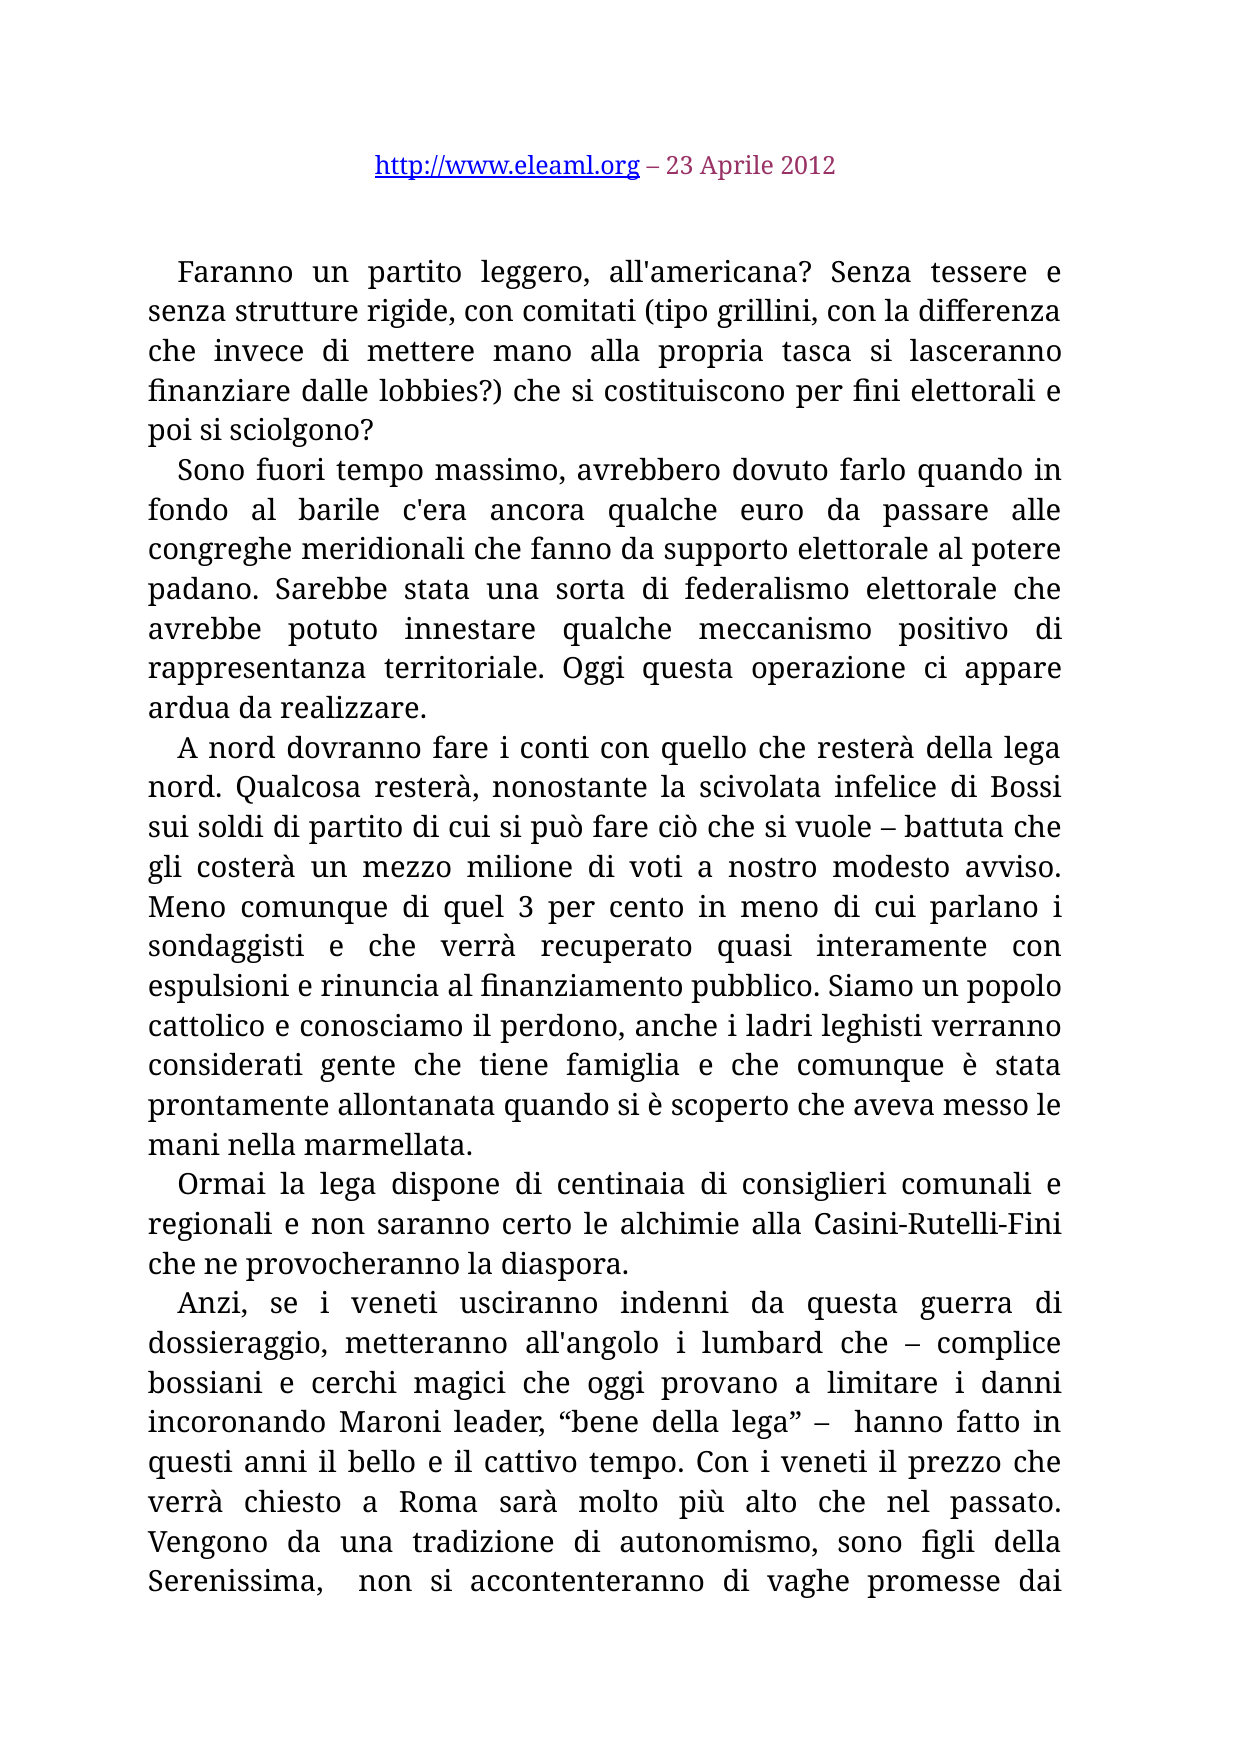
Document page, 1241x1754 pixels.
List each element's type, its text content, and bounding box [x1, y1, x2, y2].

text Faranno un partito leggero, all'americana? Senza tessere e senza strutture rigide, con comitati (tipo grillini, con la differenza che invece di mettere mano alla propria tasca si lasceranno finanziare dalle lobbies?) che si costituiscono per fini elettorali e poi si sciolgono? [148, 251, 1063, 449]
text Anzi, se i veneti usciranno indenni da questa guerra di dossieraggio, metteranno all'angolo i lumbard che – complice bossiani e cerchi magici che oggi provano a limitare i danni incoronando Maroni leader, “bene della lega” – hanno fatto in questi anni il bello e il cattivo tempo. Con i veneti il prezzo che verrà chiesto a Roma sarà molto più alto che nel passato. Vengono da una tradizione di autonomismo, sono figli della Serenissima, non si accontenteranno di vaghe promesse dai [148, 1283, 1063, 1600]
text A nord dovranno fare i conti con quello che resterà della lega nord. Qualcosa resterà, nonostante la scivolata infelice di Bossi sui soldi di partito di cui si può fare ciò che si vuole – battuta che gli costerà un mezzo milione di voti a nostro modesto avviso. Meno comunque di quel 3 per cento in meno di cui parlano i sondaggisti e che verrà recuperato quasi interamente con espulsioni e rinuncia al finanziamento pubblico. Siamo un popolo cattolico e conosciamo il perdono, anche i ladri leghisti verranno considerati gente che tiene famiglia e che comunque è stata prontamente allontanata quando si è scoperto che aveva messo le mani nella marmellata. [148, 727, 1063, 1164]
text Sono fuori tempo massimo, avrebbero dovuto farlo quando in fondo al barile c'era ancora qualche euro da passare alle congreghe meridionali che fanno da supporto elettorale al potere padano. Sarebbe stata una sorta di federalismo elettorale che avrebbe potuto innestare qualche meccanismo positivo di rappresentanza territoriale. Oggi questa operazione ci appare ardua da realizzare. [148, 449, 1063, 727]
text Ormai la lega dispone di centinaia di consiglieri comunali e regionali e non saranno certo le alchimie alla Casini-Rutelli-Fini che ne provocheranno la diaspora. [148, 1164, 1063, 1283]
